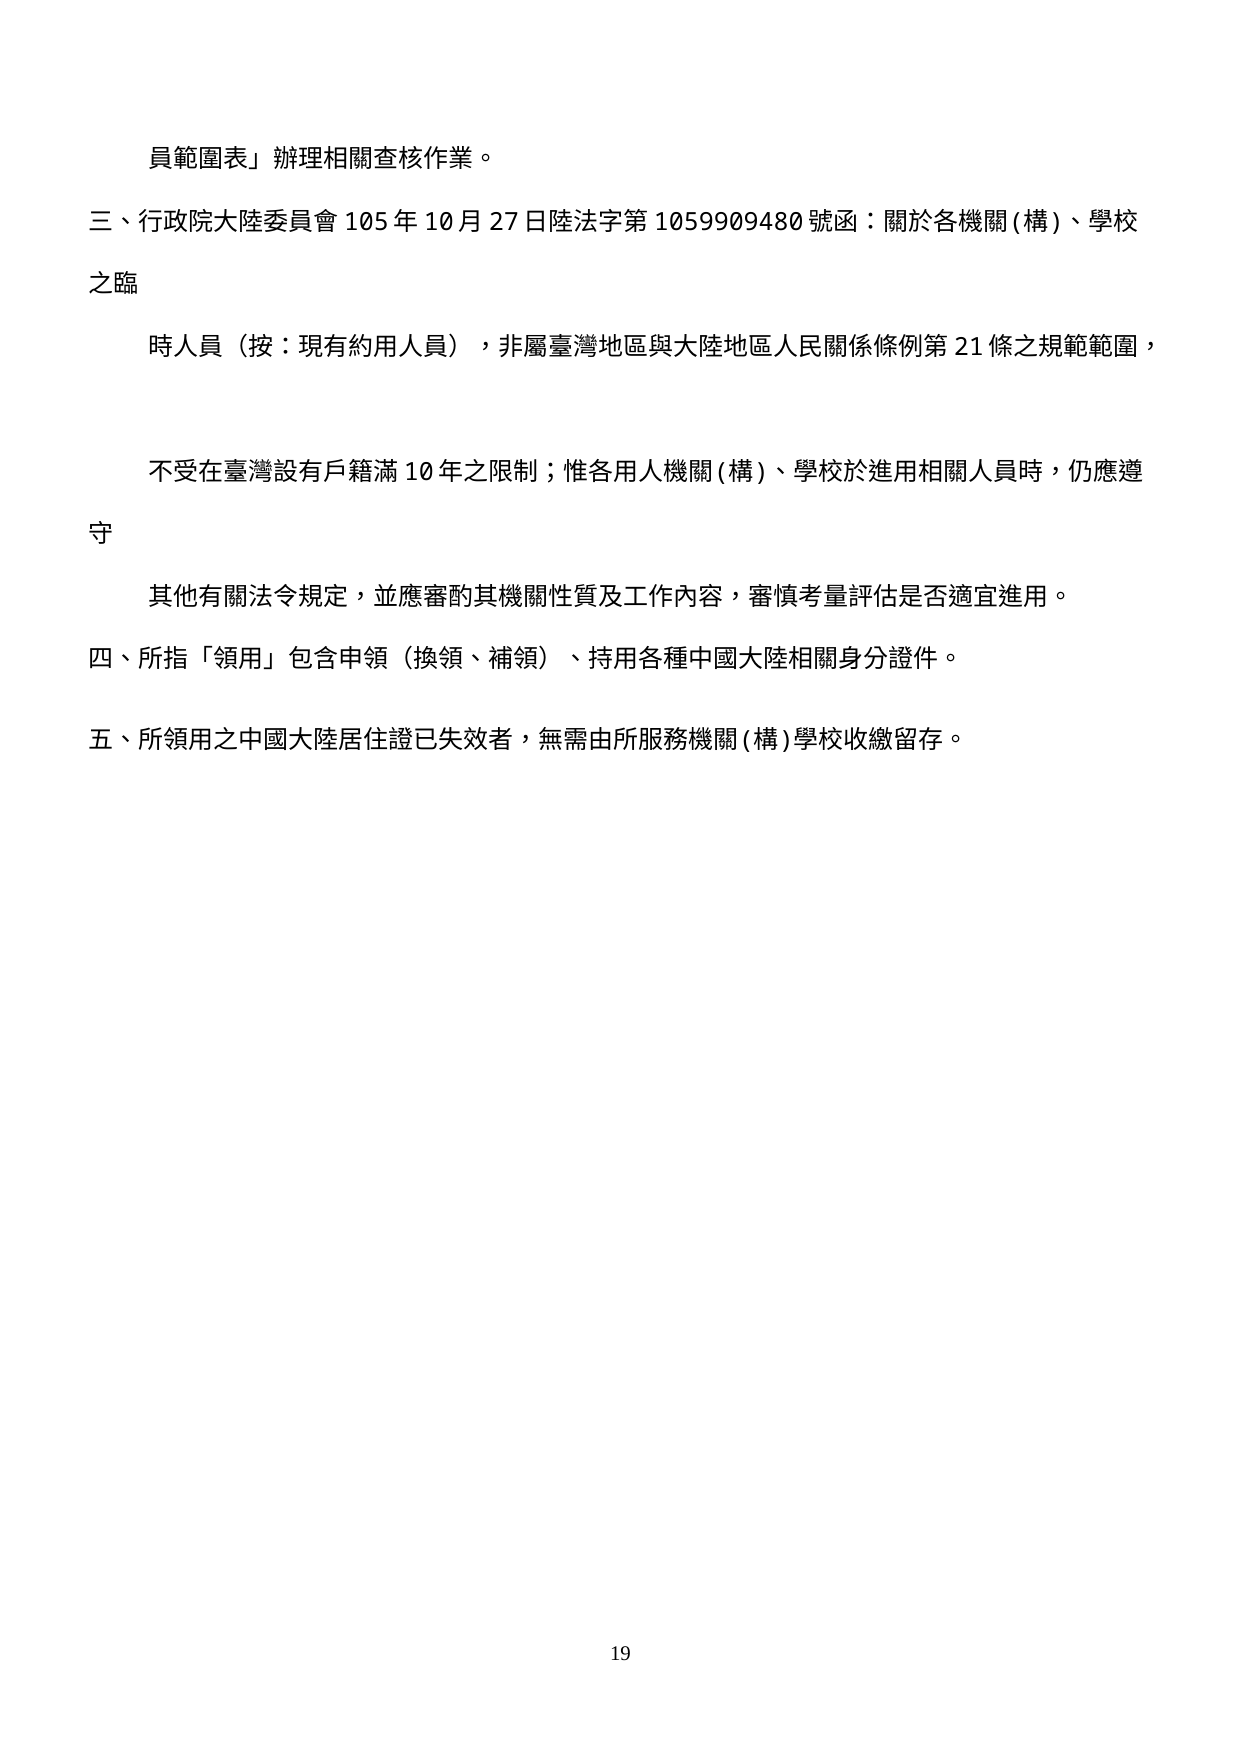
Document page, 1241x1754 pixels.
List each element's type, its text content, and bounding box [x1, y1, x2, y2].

text 員範圍表」辦理相關查核作業。 [104, 115, 1152, 177]
text 不受在臺灣設有戶籍滿10年之限制；惟各用人機關(構)、學校於進用相關人員時，仍應遵守 [88, 427, 1152, 552]
text 三、行政院大陸委員會105年10月27日陸法字第1059909480號函：關於各機關(構)、學校之臨 [88, 177, 1152, 302]
text 五、所領用之中國大陸居住證已失效者，無需由所服務機關(構)學校收繳留存。 [89, 696, 1152, 759]
text 其他有關法令規定，並應審酌其機關性質及工作內容，審慎考量評估是否適宜進用。 [88, 552, 1152, 615]
text 四、所指「領用」包含申領（換領、補領）、持用各種中國大陸相關身分證件。 [88, 615, 1152, 677]
text 時人員（按：現有約用人員），非屬臺灣地區與大陸地區人民關係條例第21條之規範範圍， [88, 302, 1152, 427]
